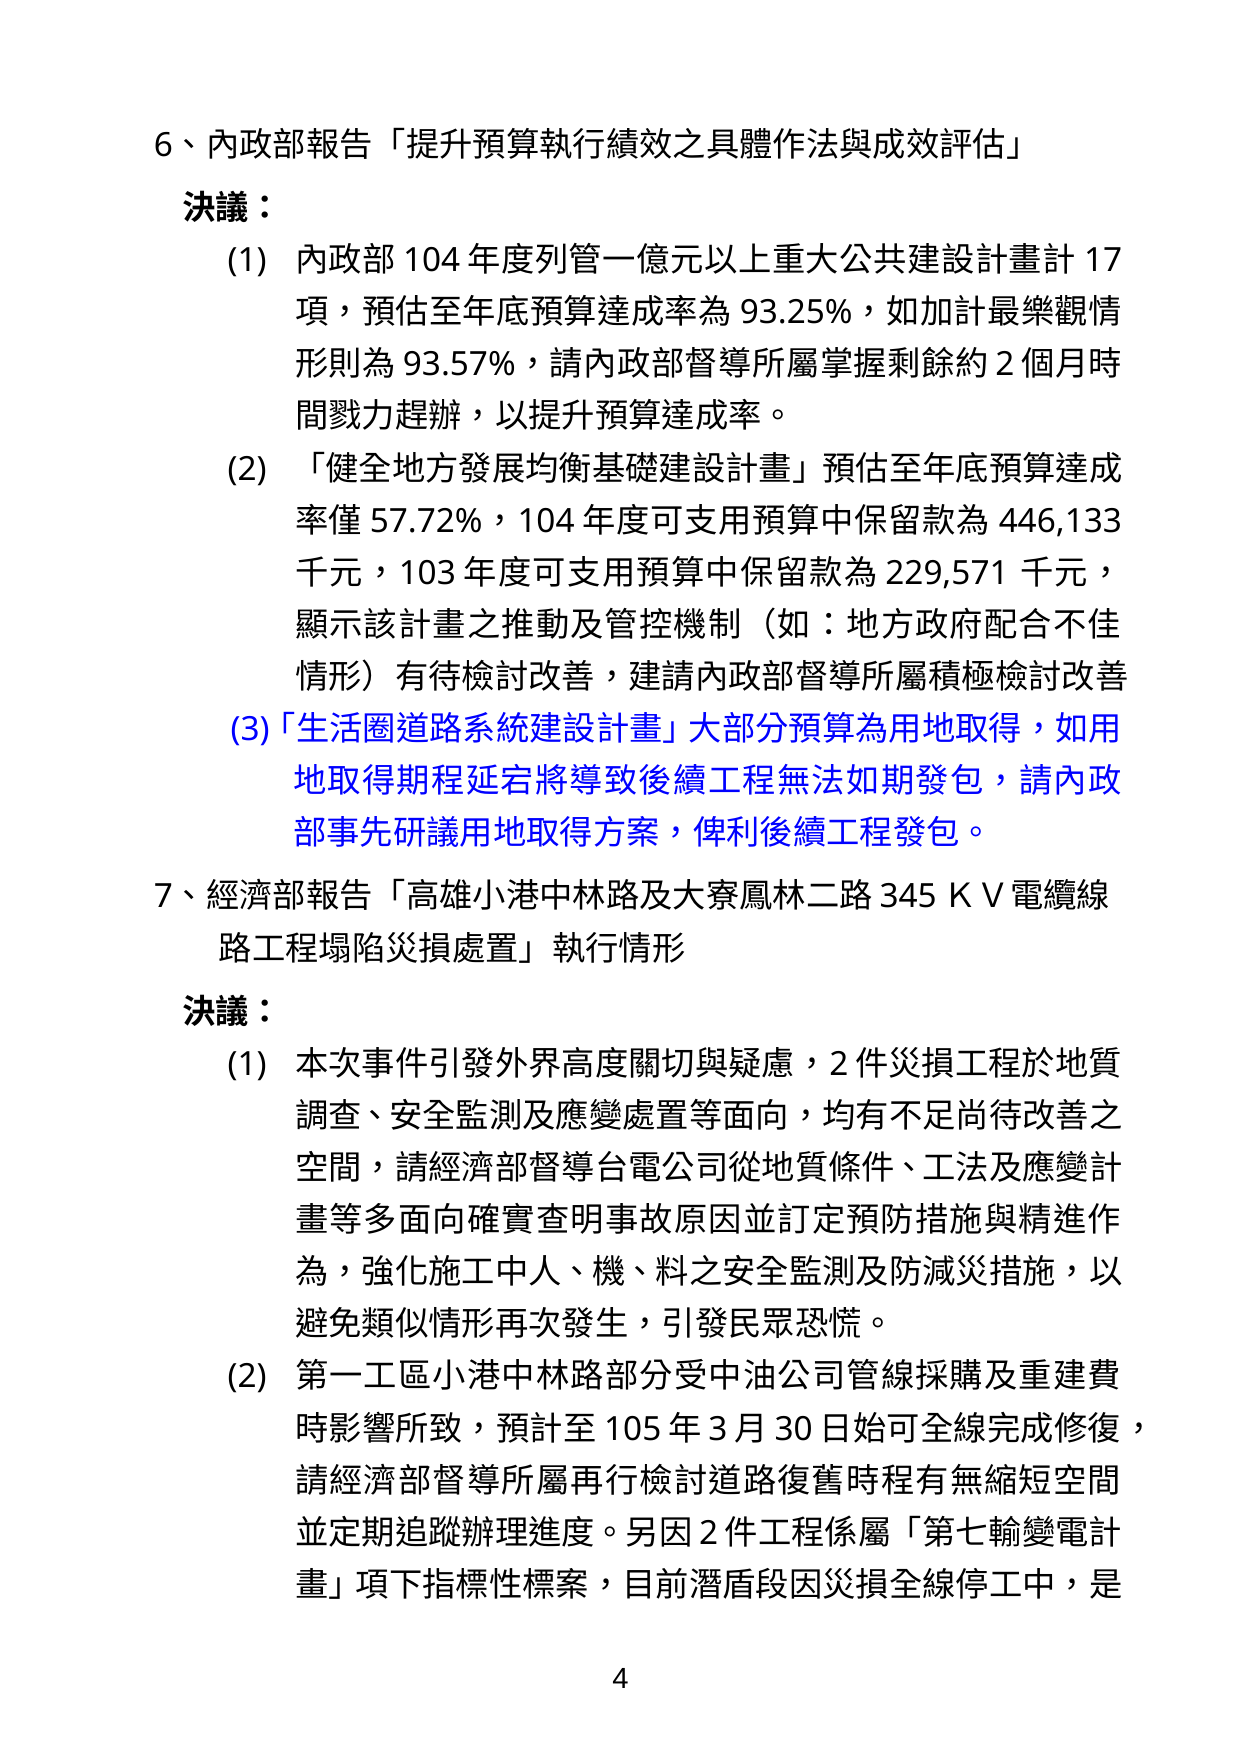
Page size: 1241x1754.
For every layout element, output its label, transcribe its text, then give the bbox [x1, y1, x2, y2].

list 內政部報告「提升預算執行績效之具體作法與成效評估」 [153, 114, 1122, 167]
list 「生活圈道路系統建設計畫」大部分預算為用地取得，如用地取得期程延宕將導致後續工程無法如期發包，請內政部事先研議用地取得方案，俾利後續工程發包。 [230, 699, 1122, 855]
list 決議： [182, 178, 1122, 230]
list 決議： [182, 982, 1122, 1034]
list 「健全地方發展均衡基礎建設計畫」預估至年底預算達成率僅57.72%，104年度可支用預算中保留款為446,133 千元，103年度可支用預算中保留款為229,571 千元，顯示該計畫之推動及管控機制（如：地方政府配合不佳情形）有待檢討改善，建請內政部督導所屬積極檢討改善。 [227, 438, 1122, 699]
list 經濟部報告「高雄小港中林路及大寮鳳林二路345ＫＶ電纜線路工程塌陷災損處置」執行情形 [153, 866, 1122, 970]
list 第一工區小港中林路部分受中油公司管線採購及重建費時影響所致，預計至105年3月30日始可全線完成修復，請經濟部督導所屬再行檢討道路復舊時程有無縮短空間，並定期追蹤辦理進度。另因2件工程係屬「第七輸變電計畫」項下指標性標案，目前潛盾段因災損全線停工中，是否對於經濟部年底整體預算達成率造成影響，亦請檢討評估並妥善因應。 [227, 1346, 1122, 1607]
list 內政部104年度列管一億元以上重大公共建設計畫計17項，預估至年底預算達成率為93.25%，如加計最樂觀情形則為93.57%，請內政部督導所屬掌握剩餘約2個月時間戮力趕辦，以提升預算達成率。 [227, 230, 1122, 438]
list 本次事件引發外界高度關切與疑慮，2件災損工程於地質調查、安全監測及應變處置等面向，均有不足尚待改善之空間，請經濟部督導台電公司從地質條件、工法及應變計畫等多面向確實查明事故原因並訂定預防措施與精進作為，強化施工中人、機、料之安全監測及防減災措施，以避免類似情形再次發生，引發民眾恐慌。 [227, 1034, 1122, 1346]
